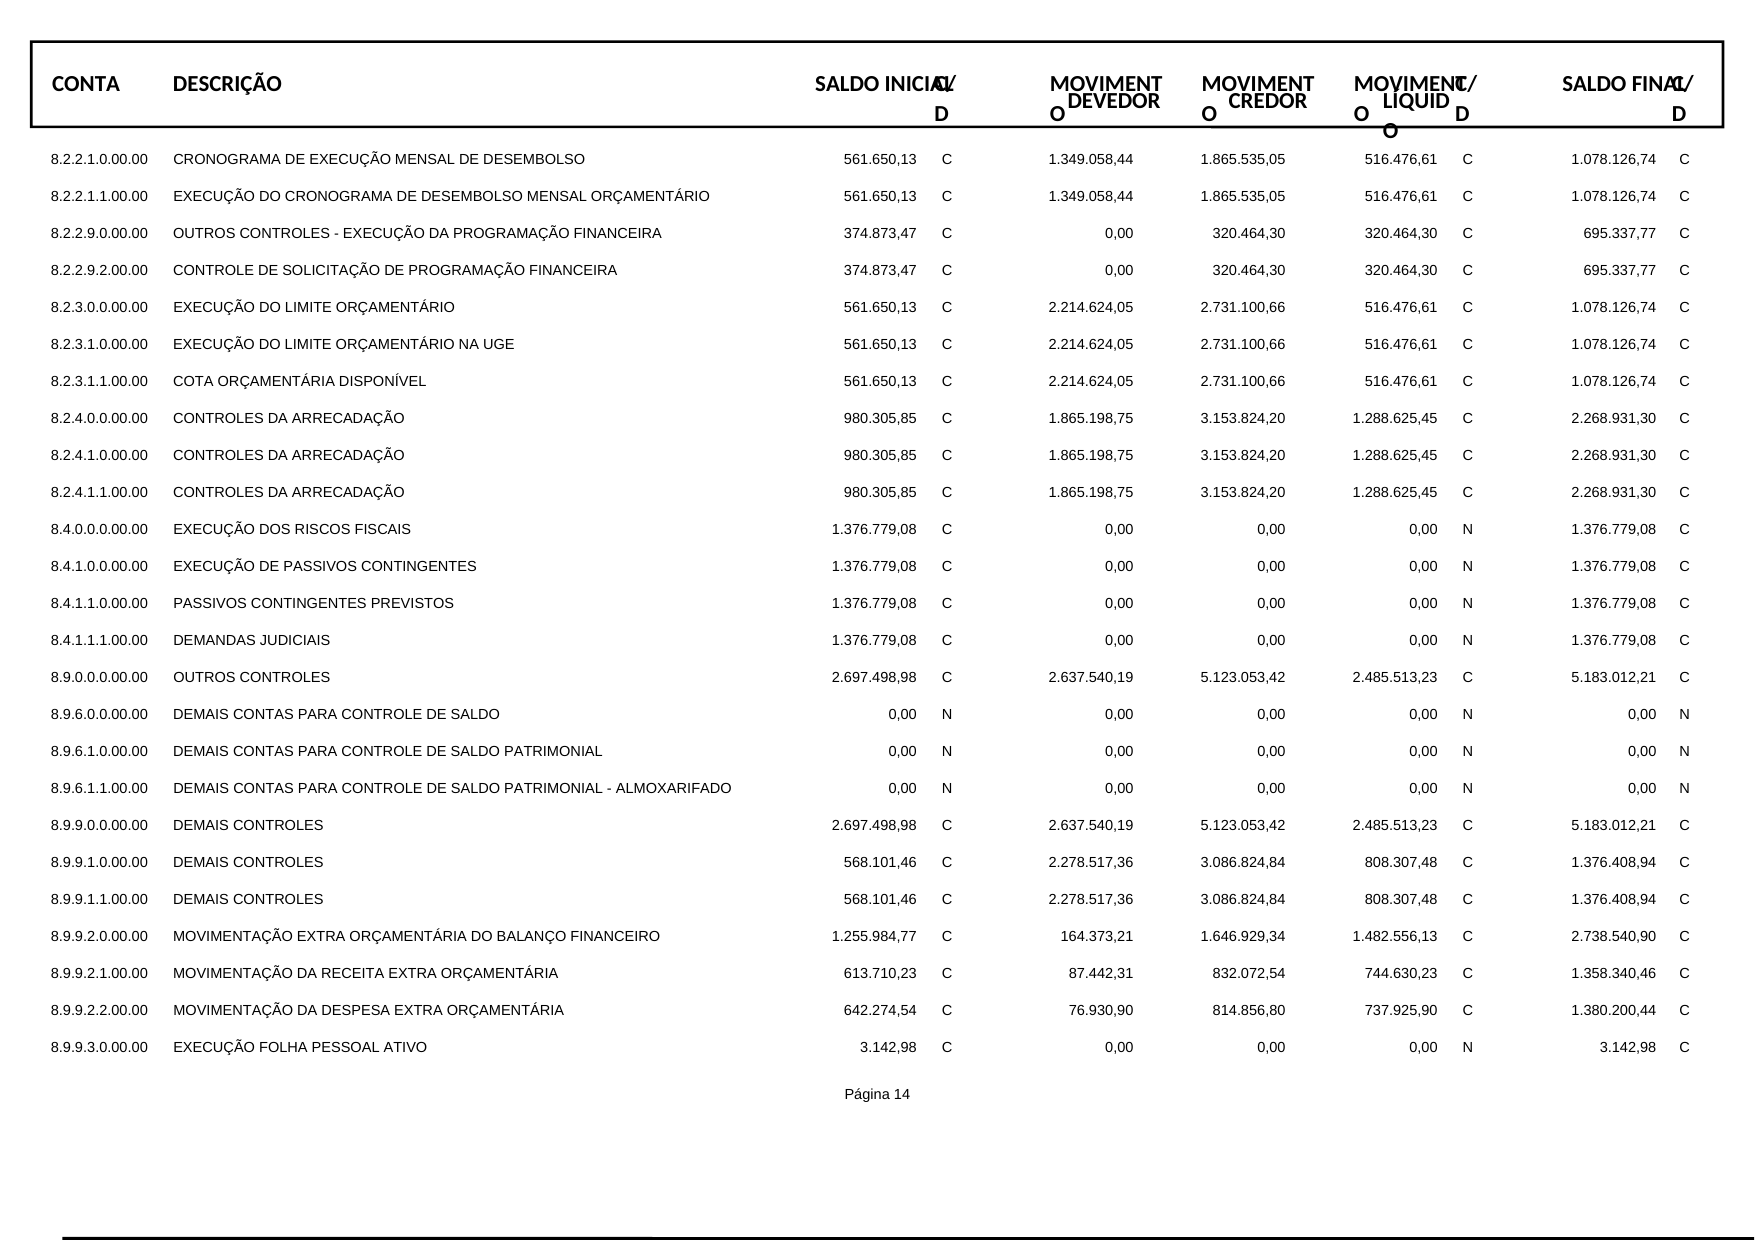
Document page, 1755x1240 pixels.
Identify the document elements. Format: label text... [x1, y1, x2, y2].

text 8.2.4.1.1.00.00 CONTROLES DA ARRECADAÇÃO 980.305,85 C 1.865.198,75 3.153.824,20 1.288.625,45 C 2.268.931,30 C [51, 484, 1689, 501]
text 8.9.9.1.1.00.00 DEMAIS CONTROLES 568.101,46 C 2.278.517,36 3.086.824,84 808.307,48 C 1.376.408,94 C [51, 891, 1689, 907]
text 8.9.6.1.0.00.00 DEMAIS CONTAS PARA CONTROLE DE SALDO PATRIMONIAL 0,00 N 0,00 0,00 0,00 N 0,00 N [51, 743, 1689, 759]
text 8.9.9.2.2.00.00 MOVIMENTAÇÃO DA DESPESA EXTRA ORÇAMENTÁRIA 642.274,54 C 76.930,90 814.856,80 737.925,90 C 1.380.200,44 C [51, 1001, 1689, 1018]
text 8.4.1.0.0.00.00 EXECUÇÃO DE PASSIVOS CONTINGENTES 1.376.779,08 C 0,00 0,00 0,00 N 1.376.779,08 C [51, 558, 1689, 574]
text 8.9.6.0.0.00.00 DEMAIS CONTAS PARA CONTROLE DE SALDO 0,00 N 0,00 0,00 0,00 N 0,00 N [51, 706, 1689, 722]
text 8.2.3.1.1.00.00 COTA ORÇAMENTÁRIA DISPONÍVEL 561.650,13 C 2.214.624,05 2.731.100,66 516.476,61 C 1.078.126,74 C [51, 373, 1689, 389]
text 8.9.9.3.0.00.00 EXECUÇÃO FOLHA PESSOAL ATIVO 3.142,98 C 0,00 0,00 0,00 N 3.142,98 C [51, 1038, 1689, 1055]
text 8.4.1.1.0.00.00 PASSIVOS CONTINGENTES PREVISTOS 1.376.779,08 C 0,00 0,00 0,00 N 1.376.779,08 C [51, 595, 1689, 611]
text 8.2.2.1.0.00.00 CRONOGRAMA DE EXECUÇÃO MENSAL DE DESEMBOLSO 561.650,13 C 1.349.058,44 1.865.535,05 516.476,61 C 1.078.126,74 C [51, 151, 1689, 168]
text 8.2.2.9.2.00.00 CONTROLE DE SOLICITAÇÃO DE PROGRAMAÇÃO FINANCEIRA 374.873,47 C 0,00 320.464,30 320.464,30 C 695.337,77 C [51, 262, 1689, 279]
text 8.9.9.1.0.00.00 DEMAIS CONTROLES 568.101,46 C 2.278.517,36 3.086.824,84 808.307,48 C 1.376.408,94 C [51, 853, 1689, 870]
text 8.2.3.0.0.00.00 EXECUÇÃO DO LIMITE ORÇAMENTÁRIO 561.650,13 C 2.214.624,05 2.731.100,66 516.476,61 C 1.078.126,74 C [51, 299, 1689, 316]
text 8.2.3.1.0.00.00 EXECUÇÃO DO LIMITE ORÇAMENTÁRIO NA UGE 561.650,13 C 2.214.624,05 2.731.100,66 516.476,61 C 1.078.126,74 C [51, 336, 1689, 353]
text 8.9.9.0.0.00.00 DEMAIS CONTROLES 2.697.498,98 C 2.637.540,19 5.123.053,42 2.485.513,23 C 5.183.012,21 C [51, 817, 1689, 833]
text 8.9.9.2.1.00.00 MOVIMENTAÇÃO DA RECEITA EXTRA ORÇAMENTÁRIA 613.710,23 C 87.442,31 832.072,54 744.630,23 C 1.358.340,46 C [51, 964, 1689, 981]
text 8.4.1.1.1.00.00 DEMANDAS JUDICIAIS 1.376.779,08 C 0,00 0,00 0,00 N 1.376.779,08 C [51, 632, 1689, 648]
text 8.9.0.0.0.00.00 OUTROS CONTROLES 2.697.498,98 C 2.637.540,19 5.123.053,42 2.485.513,23 C 5.183.012,21 C [51, 669, 1689, 685]
text 8.2.4.1.0.00.00 CONTROLES DA ARRECADAÇÃO 980.305,85 C 1.865.198,75 3.153.824,20 1.288.625,45 C 2.268.931,30 C [51, 447, 1689, 463]
text 8.2.2.9.0.00.00 OUTROS CONTROLES - EXECUÇÃO DA PROGRAMAÇÃO FINANCEIRA 374.873,47 C 0,00 320.464,30 320.464,30 C 695.337,77 C [51, 225, 1689, 242]
text 8.2.2.1.1.00.00 EXECUÇÃO DO CRONOGRAMA DE DESEMBOLSO MENSAL ORÇAMENTÁRIO 561.650,13 C 1.349.058,44 1.865.535,05 516.476,61 C 1.078.126,74 C [51, 188, 1689, 205]
text 8.9.6.1.1.00.00 DEMAIS CONTAS PARA CONTROLE DE SALDO PATRIMONIAL - ALMOXARIFADO 0,00 N 0,00 0,00 0,00 N 0,00 N [51, 779, 1689, 796]
text 8.9.9.2.0.00.00 MOVIMENTAÇÃO EXTRA ORÇAMENTÁRIA DO BALANÇO FINANCEIRO 1.255.984,77 C 164.373,21 1.646.929,34 1.482.556,13 C 2.738.540,90 C [51, 927, 1689, 944]
text 8.4.0.0.0.00.00 EXECUÇÃO DOS RISCOS FISCAIS 1.376.779,08 C 0,00 0,00 0,00 N 1.376.779,08 C [51, 521, 1689, 537]
text 8.2.4.0.0.00.00 CONTROLES DA ARRECADAÇÃO 980.305,85 C 1.865.198,75 3.153.824,20 1.288.625,45 C 2.268.931,30 C [51, 410, 1689, 427]
